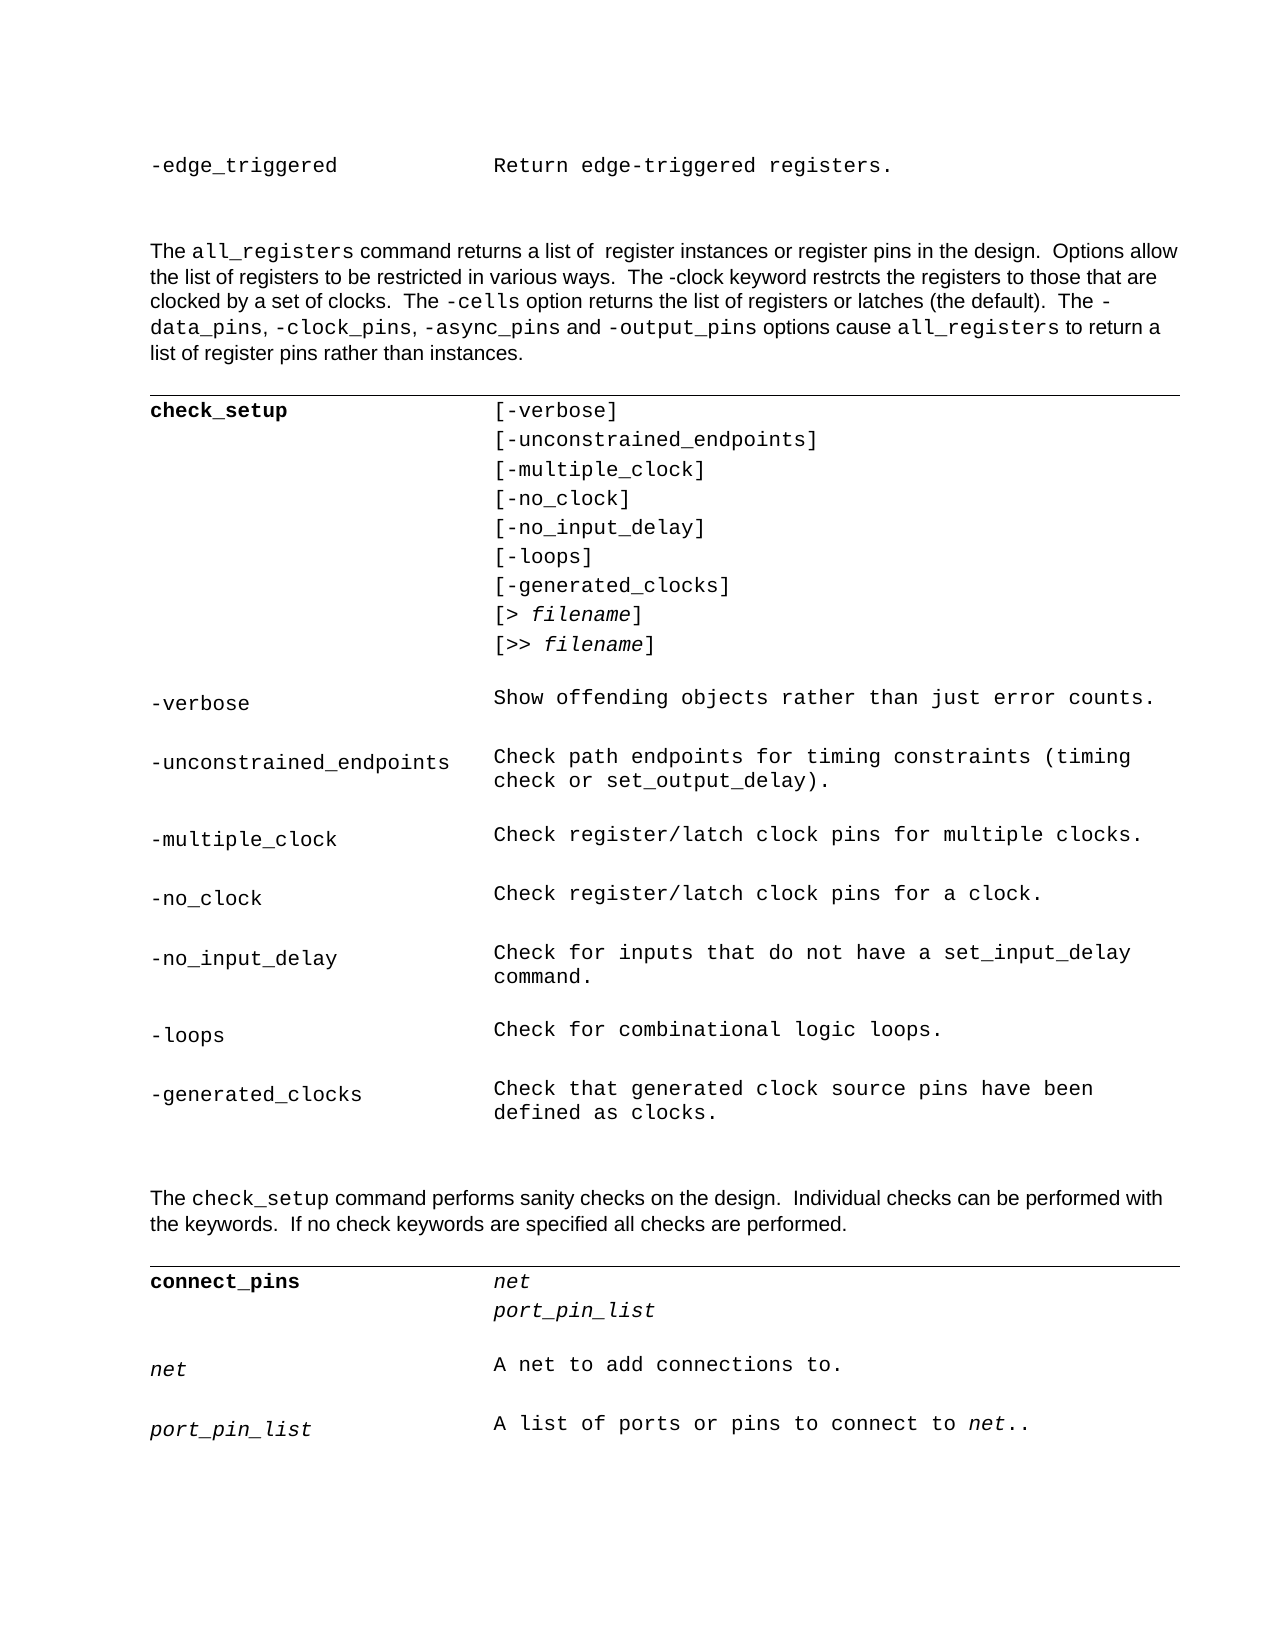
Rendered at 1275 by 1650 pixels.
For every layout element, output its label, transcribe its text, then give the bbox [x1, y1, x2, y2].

table_cell Check that generated clock source pins have been defined as clocks. [493, 1079, 1180, 1156]
table_cell Check register/latch clock pins for a clock. [493, 883, 1180, 942]
table_cell Check register/latch clock pins for multiple clocks. [493, 824, 1180, 883]
table_cell -multiple_clock [150, 824, 493, 883]
table_cell A list of ports or pins to connect to net.. [493, 1413, 1180, 1472]
table_header connect_pins [150, 1267, 493, 1354]
text The all_registers command returns a list of register instances or register pins in the design. Options allow the list of registers to be restricted in various ways. The -clock keyword restrcts the registers to those that are clocked by a set of clocks. The -cells option returns the list of registers or latches (the default). The -data_pins, -clock_pins, -async_pins and -output_pins options cause all_registers to return a list of register pins rather than instances. [150, 239, 1180, 364]
table_cell -verbose [150, 687, 493, 746]
table_cell -unconstrained_endpoints [150, 746, 493, 824]
table_cell Check for inputs that do not have a set_input_delay command. [493, 942, 1180, 1019]
table_cell -loops [150, 1019, 493, 1078]
table_cell A net to add connections to. [493, 1354, 1180, 1413]
table_cell Show offending objects rather than just error counts. [493, 687, 1180, 746]
table_cell Check path endpoints for timing constraints (timing check or set_output_delay). [493, 746, 1180, 824]
table_cell -no_input_delay [150, 942, 493, 1019]
table_header check_setup [150, 396, 493, 687]
table_cell -no_clock [150, 883, 493, 942]
table_cell port_pin_list [150, 1413, 493, 1472]
table_cell Check for combinational logic loops. [493, 1019, 1180, 1078]
table_cell -generated_clocks [150, 1079, 493, 1156]
table_header net port_pin_list [493, 1267, 1180, 1354]
table_cell Return edge-triggered registers. [493, 150, 1180, 209]
table_cell net [150, 1354, 493, 1413]
table_cell -edge_triggered [150, 150, 493, 209]
table_header [-verbose] [-unconstrained_endpoints] [-multiple_clock] [-no_clock] [-no_input_delay] [-loops] [-generated_clocks] [> filename] [>> filename] [493, 396, 1180, 687]
text The check_setup command performs sanity checks on the design. Individual checks can be performed with the keywords. If no check keywords are specified all checks are performed. [150, 1186, 1180, 1236]
